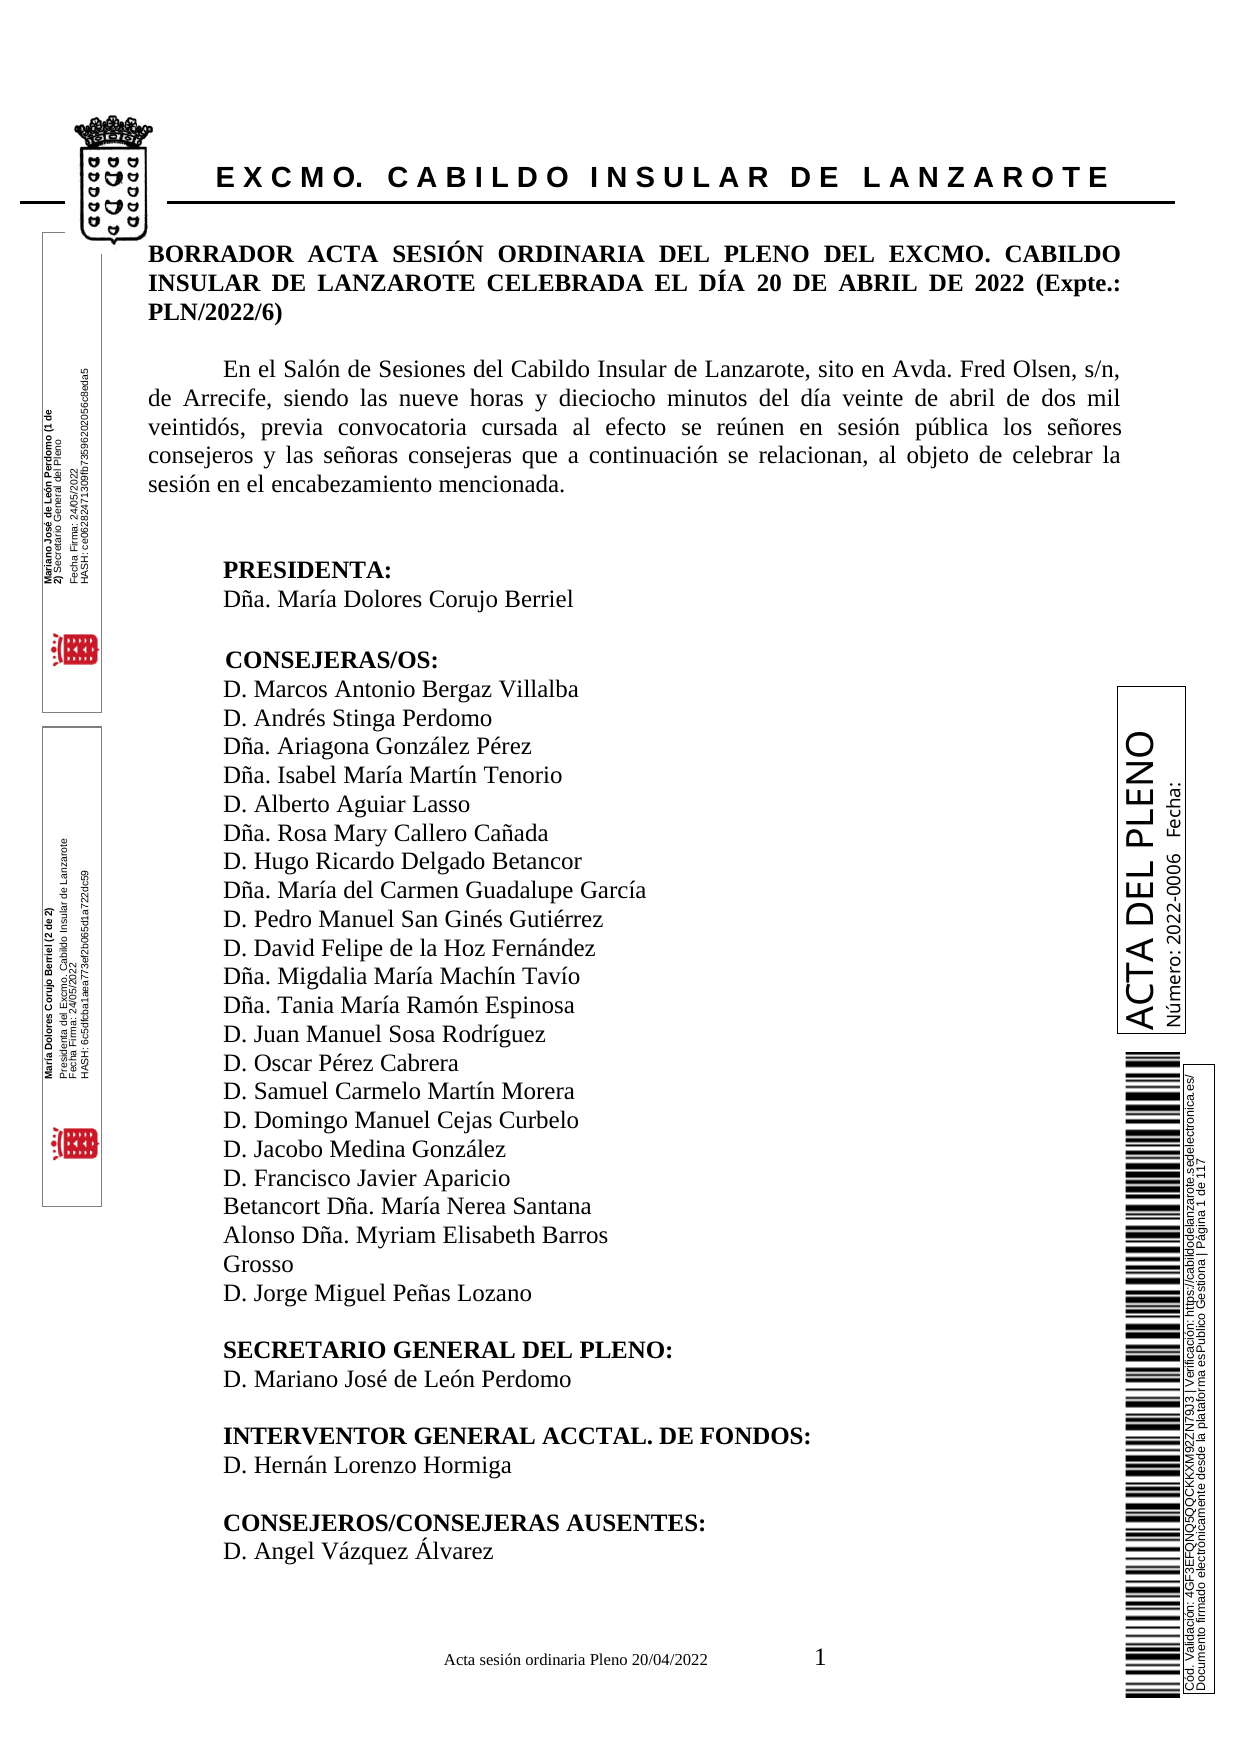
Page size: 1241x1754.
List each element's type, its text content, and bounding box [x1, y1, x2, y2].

picture [54, 1123, 79, 1163]
text Acta sesión ordinaria Pleno 20/04/2022 1 [444, 1642, 1125, 1670]
text D. Mariano José de León Perdomo [223, 1364, 1125, 1393]
text D. Andrés Stinga Perdomo Dña. Ariagona González Pérez [223, 703, 532, 760]
picture [48, 629, 100, 669]
text Dña. María Dolores Corujo Berriel [223, 584, 1190, 613]
text En el Salón de Sesiones del Cabildo Insular de Lanzarote, sito en Avda. Fred Olsen, s/n, de Arrecife, siendo las nueve horas y dieciocho minutos del día veinte de abril de dos mil veintidós, previa convocatoria cursada al efecto se reúnen en sesión pública los señores consejeros y las señoras consejeras que a continuación se relacionan, al objeto de celebrar la sesión en el encabezamiento mencionada. [148, 354, 1122, 498]
text D. Hugo Ricardo Delgado Betancor [223, 846, 1117, 875]
text D. Hernán Lorenzo Hormiga [223, 1450, 1125, 1479]
text Dña. Isabel María Martín Tenorio [223, 760, 1117, 789]
text D. Oscar Pérez Cabrera [223, 1048, 1190, 1076]
text ACTA DEL PLENO [1118, 688, 1160, 1033]
text Dña. María del Carmen Guadalupe García [223, 875, 1117, 904]
subtitle E X C M O. C A B I L D O I N S U L A R D E L A N Z A R O T E [215, 160, 1190, 193]
text Cód. Validación: 4GF3EFQNQ5QQCKKXM92ZN79J3 | Verificación: https://cabildodelanzarote.sedelectronica.es/ Documento firmado electrónicamente desde la plataforma esPublico Gestiona | Página 1 de 117 [1184, 1066, 1208, 1693]
text D. Marcos Antonio Bergaz Villalba [223, 674, 1190, 703]
text D. Pedro Manuel San Ginés Gutiérrez [223, 904, 1117, 933]
subtitle INTERVENTOR GENERAL ACCTAL. DE FONDOS: [223, 1421, 1125, 1450]
picture [65, 99, 167, 254]
subtitle SECRETARIO GENERAL DEL PLENO: [223, 1335, 1125, 1364]
text D. David Felipe de la Hoz Fernández Dña. Migdalia María Machín Tavío Dña. Tania María Ramón Espinosa [223, 933, 597, 1019]
subtitle PRESIDENTA: [223, 556, 1190, 584]
text HASH: 6c5dfcba1aea773ef2b065d1a722dc59 [79, 854, 90, 1206]
text Presidenta del Excmo. Cabildo Insular de Lanzarote Fecha Firma: 24/05/2022 [58, 854, 79, 1116]
subtitle CONSEJEROS/CONSEJERAS AUSENTES: [223, 1508, 1125, 1536]
text D. Samuel Carmelo Martín Morera [223, 1076, 1125, 1105]
text D. Francisco Javier Aparicio Betancort Dña. María Nerea Santana Alonso Dña. Myriam Elisabeth Barros Grosso [223, 1163, 613, 1278]
picture [1125, 1052, 1180, 1698]
text CONSEJERAS/OS: [48, 629, 1190, 674]
text D. Angel Vázquez Álvarez [223, 1536, 1125, 1565]
picture [90, 1123, 100, 1163]
text D. Domingo Manuel Cejas Curbelo [223, 1105, 1125, 1134]
text D. Alberto Aguiar Lasso [223, 789, 1117, 818]
text HASH: ce06282471309fb73596202056c8eda5 [79, 360, 90, 629]
text Fecha Firma: 24/05/2022 [69, 360, 79, 629]
text D. Juan Manuel Sosa Rodríguez [223, 1019, 1190, 1048]
text Número: 2022-0006 Fecha: 24/05/2022 [1163, 690, 1185, 1033]
text D. Jorge Miguel Peñas Lozano [223, 1278, 1125, 1306]
subtitle BORRADOR ACTA SESIÓN ORDINARIA DEL PLENO DEL EXCMO. CABILDO INSULAR DE LANZAROTE CELEBRADA EL DÍA 20 DE ABRIL DE 2022 (Expte.: PLN/2022/6) [148, 239, 1122, 325]
text María Dolores Corujo Berriel (2 de 2) [43, 854, 54, 1206]
text Dña. Rosa Mary Callero Cañada [223, 818, 1117, 846]
text D. Jacobo Medina González [223, 1134, 1125, 1163]
text Mariano José de León Perdomo (1 de 2) Secretario General del Pleno [43, 360, 63, 546]
